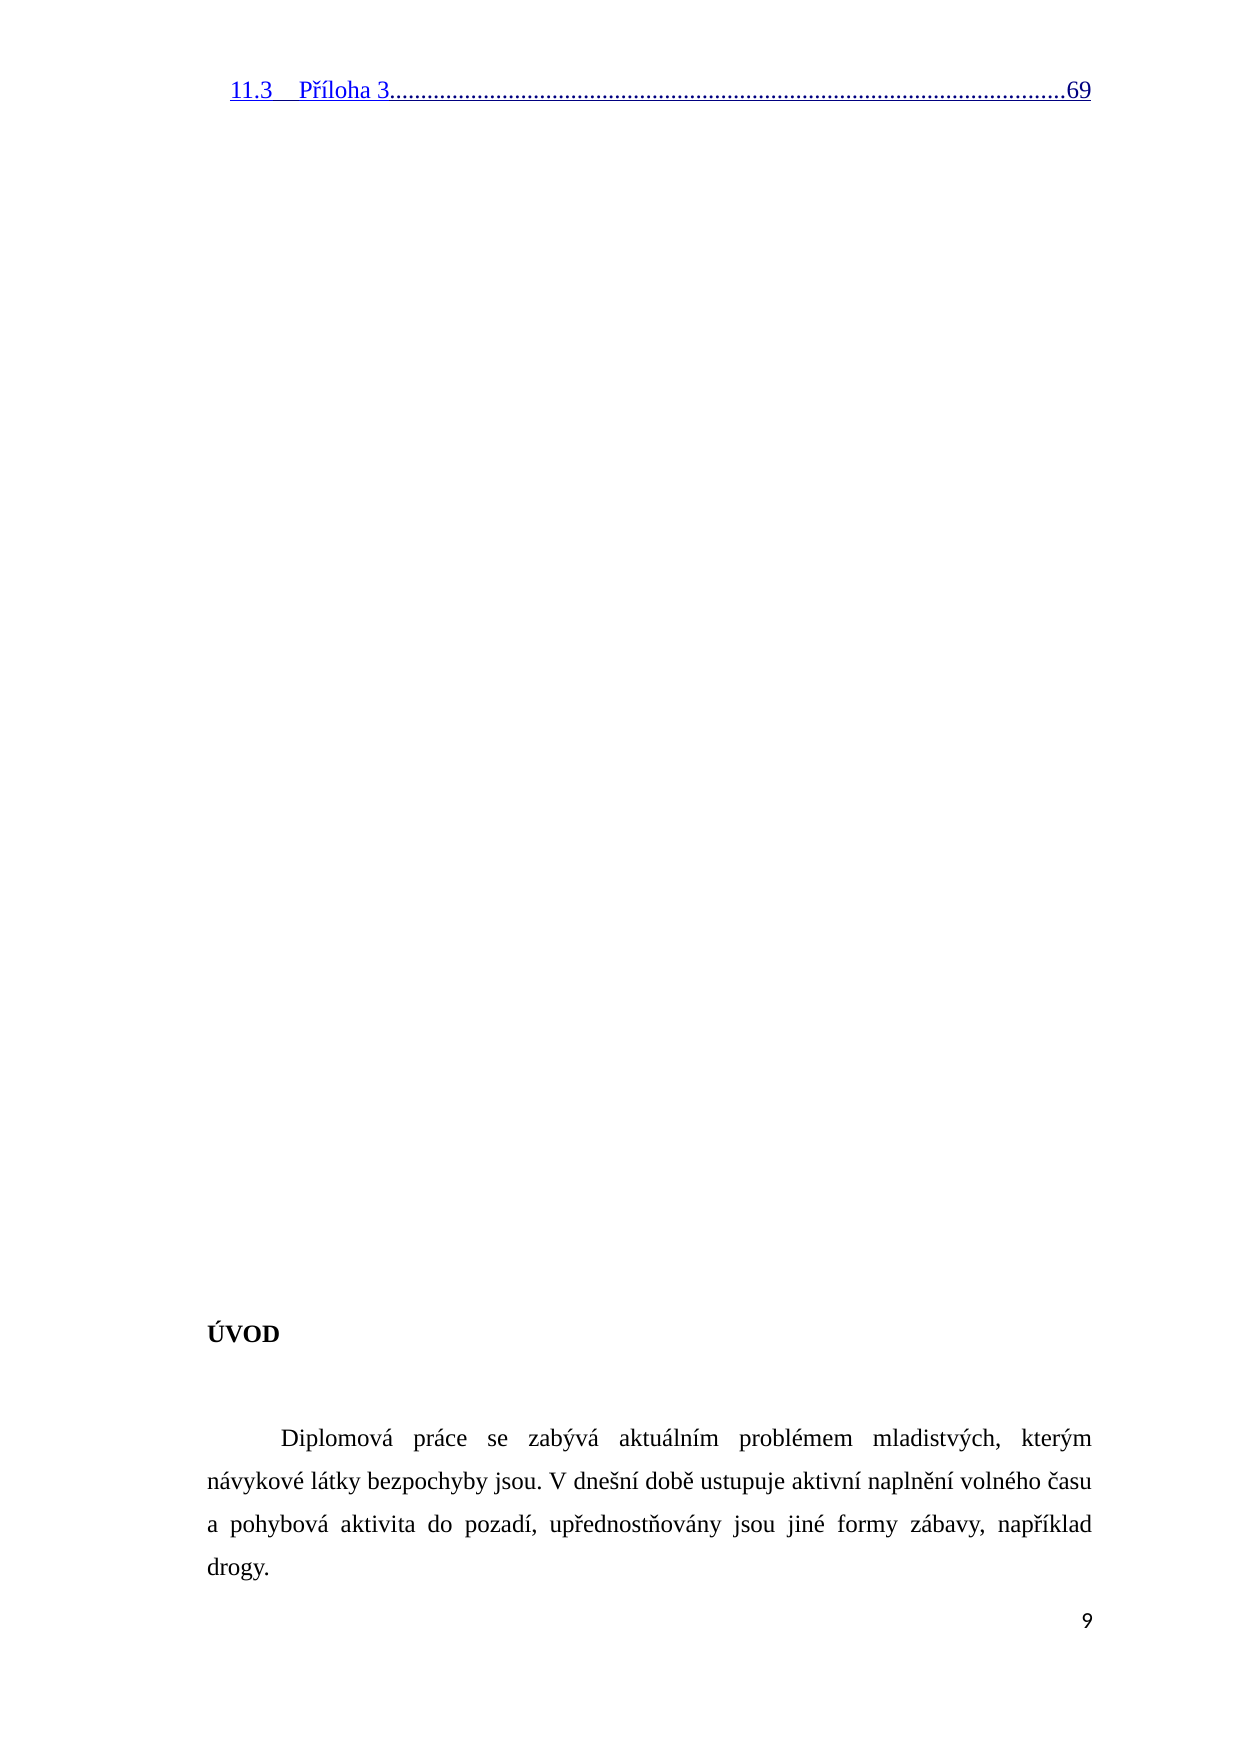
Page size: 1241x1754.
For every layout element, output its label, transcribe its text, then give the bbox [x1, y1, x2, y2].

text Diplomová práce se zabývá aktuálním problémem mladistvých, kterým návykové látky bezpochyby jsou. V dnešní době ustupuje aktivní naplnění volného času a pohybová aktivita do pozadí, upřednostňovány jsou jiné formy zábavy, například drogy. [207, 1423, 1092, 1581]
text 11.3 Příloha 3 69 [230, 74, 1092, 104]
subtitle ÚVOD [207, 1319, 1092, 1348]
